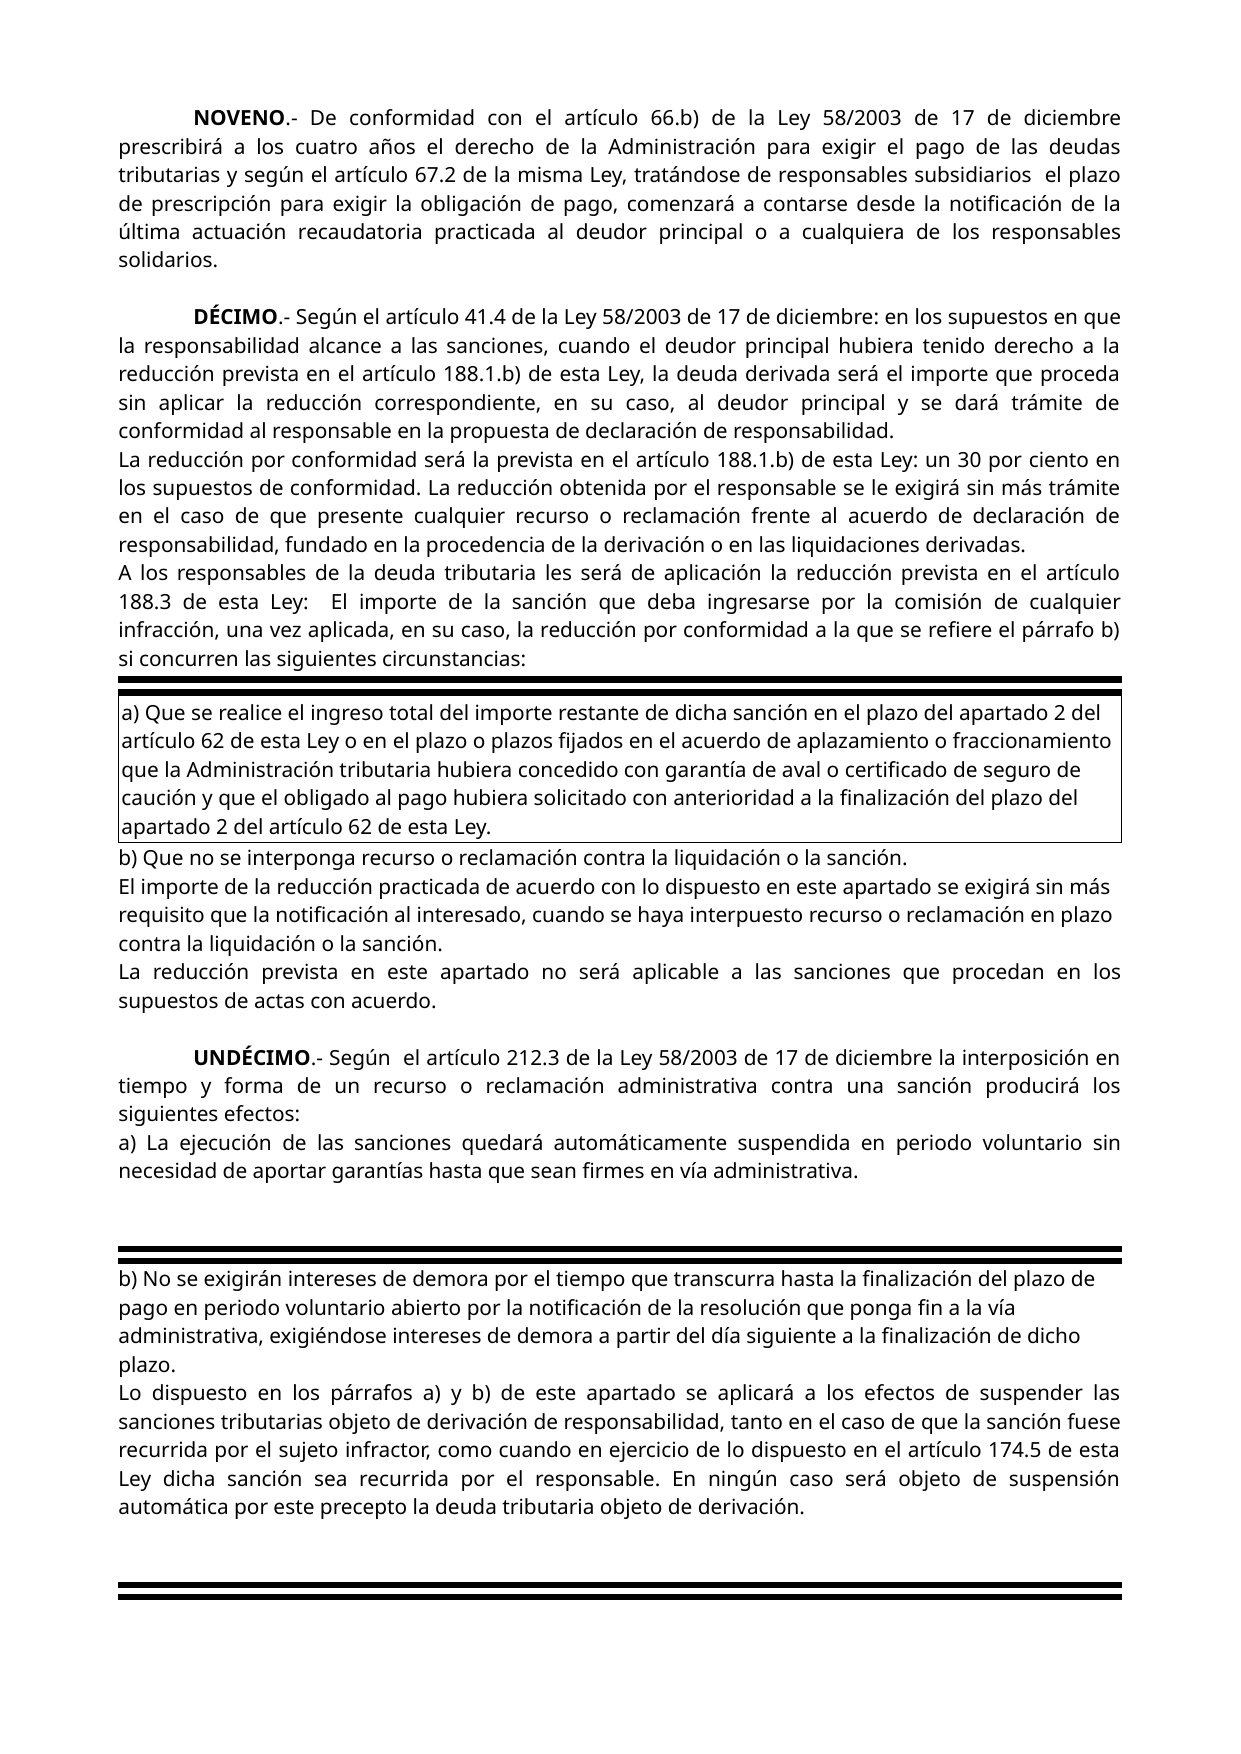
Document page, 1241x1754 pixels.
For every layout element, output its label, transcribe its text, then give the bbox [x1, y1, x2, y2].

text La reducción por conformidad será la prevista en el artículo 188.1.b) de esta Ley: un 30 por ciento en los supuestos de conformidad. La reducción obtenida por el responsable se le exigirá sin más trámite en el caso de que presente cualquier recurso o reclamación frente al acuerdo de declaración de responsabilidad, fundado en la procedencia de la derivación o en las liquidaciones derivadas. [118, 445, 1122, 558]
text a) Que se realice el ingreso total del importe restante de dicha sanción en el plazo del apartado 2 del artículo 62 de esta Ley o en el plazo o plazos fijados en el acuerdo de aplazamiento o fraccionamiento que la Administración tributaria hubiera concedido con garantía de aval o certificado de seguro de caución y que el obligado al pago hubiera solicitado con anterioridad a la finalización del plazo del apartado 2 del artículo 62 de esta Ley. [119, 696, 1121, 842]
text A los responsables de la deuda tributaria les será de aplicación la reducción prevista en el artículo 188.3 de esta Ley: El importe de la sanción que deba ingresarse por la comisión de cualquier infracción, una vez aplicada, en su caso, la reducción por conformidad a la que se refiere el párrafo b) si concurren las siguientes circunstancias: [118, 558, 1122, 676]
text NOVENO.- De conformidad con el artículo 66.b) de la Ley 58/2003 de 17 de diciembre prescribirá a los cuatro años el derecho de la Administración para exigir el pago de las deudas tributarias y según el artículo 67.2 de la misma Ley, tratándose de responsables subsidiarios el plazo de prescripción para exigir la obligación de pago, comenzará a contarse desde la notificación de la última actuación recaudatoria practicada al deudor principal o a cualquiera de los responsables solidarios. [118, 103, 1122, 274]
text b) Que no se interponga recurso o reclamación contra la liquidación o la sanción. [118, 843, 1122, 872]
text a) La ejecución de las sanciones quedará automáticamente suspendida en periodo voluntario sin necesidad de aportar garantías hasta que sean firmes en vía administrativa. [118, 1128, 1122, 1185]
text El importe de la reducción practicada de acuerdo con lo dispuesto en este apartado se exigirá sin más requisito que la notificación al interesado, cuando se haya interpuesto recurso o reclamación en plazo contra la liquidación o la sanción. [118, 872, 1122, 957]
text UNDÉCIMO.- Según el artículo 212.3 de la Ley 58/2003 de 17 de diciembre la interposición en tiempo y forma de un recurso o reclamación administrativa contra una sanción producirá los siguientes efectos: [118, 1043, 1122, 1128]
text La reducción prevista en este apartado no será aplicable a las sanciones que procedan en los supuestos de actas con acuerdo. [118, 957, 1122, 1014]
text DÉCIMO.- Según el artículo 41.4 de la Ley 58/2003 de 17 de diciembre: en los supuestos en que la responsabilidad alcance a las sanciones, cuando el deudor principal hubiera tenido derecho a la reducción prevista en el artículo 188.1.b) de esta Ley, la deuda derivada será el importe que proceda sin aplicar la reducción correspondiente, en su caso, al deudor principal y se dará trámite de conformidad al responsable en la propuesta de declaración de responsabilidad. [118, 302, 1122, 445]
text b) No se exigirán intereses de demora por el tiempo que transcurra hasta la finalización del plazo de pago en periodo voluntario abierto por la notificación de la resolución que ponga fin a la vía administrativa, exigiéndose intereses de demora a partir del día siguiente a la finalización de dicho plazo. [118, 1264, 1122, 1378]
text Lo dispuesto en los párrafos a) y b) de este apartado se aplicará a los efectos de suspender las sanciones tributarias objeto de derivación de responsabilidad, tanto en el caso de que la sanción fuese recurrida por el sujeto infractor, como cuando en ejercicio de lo dispuesto en el artículo 174.5 de esta Ley dicha sanción sea recurrida por el responsable. En ningún caso será objeto de suspensión automática por este precepto la deuda tributaria objeto de derivación. [118, 1378, 1122, 1521]
